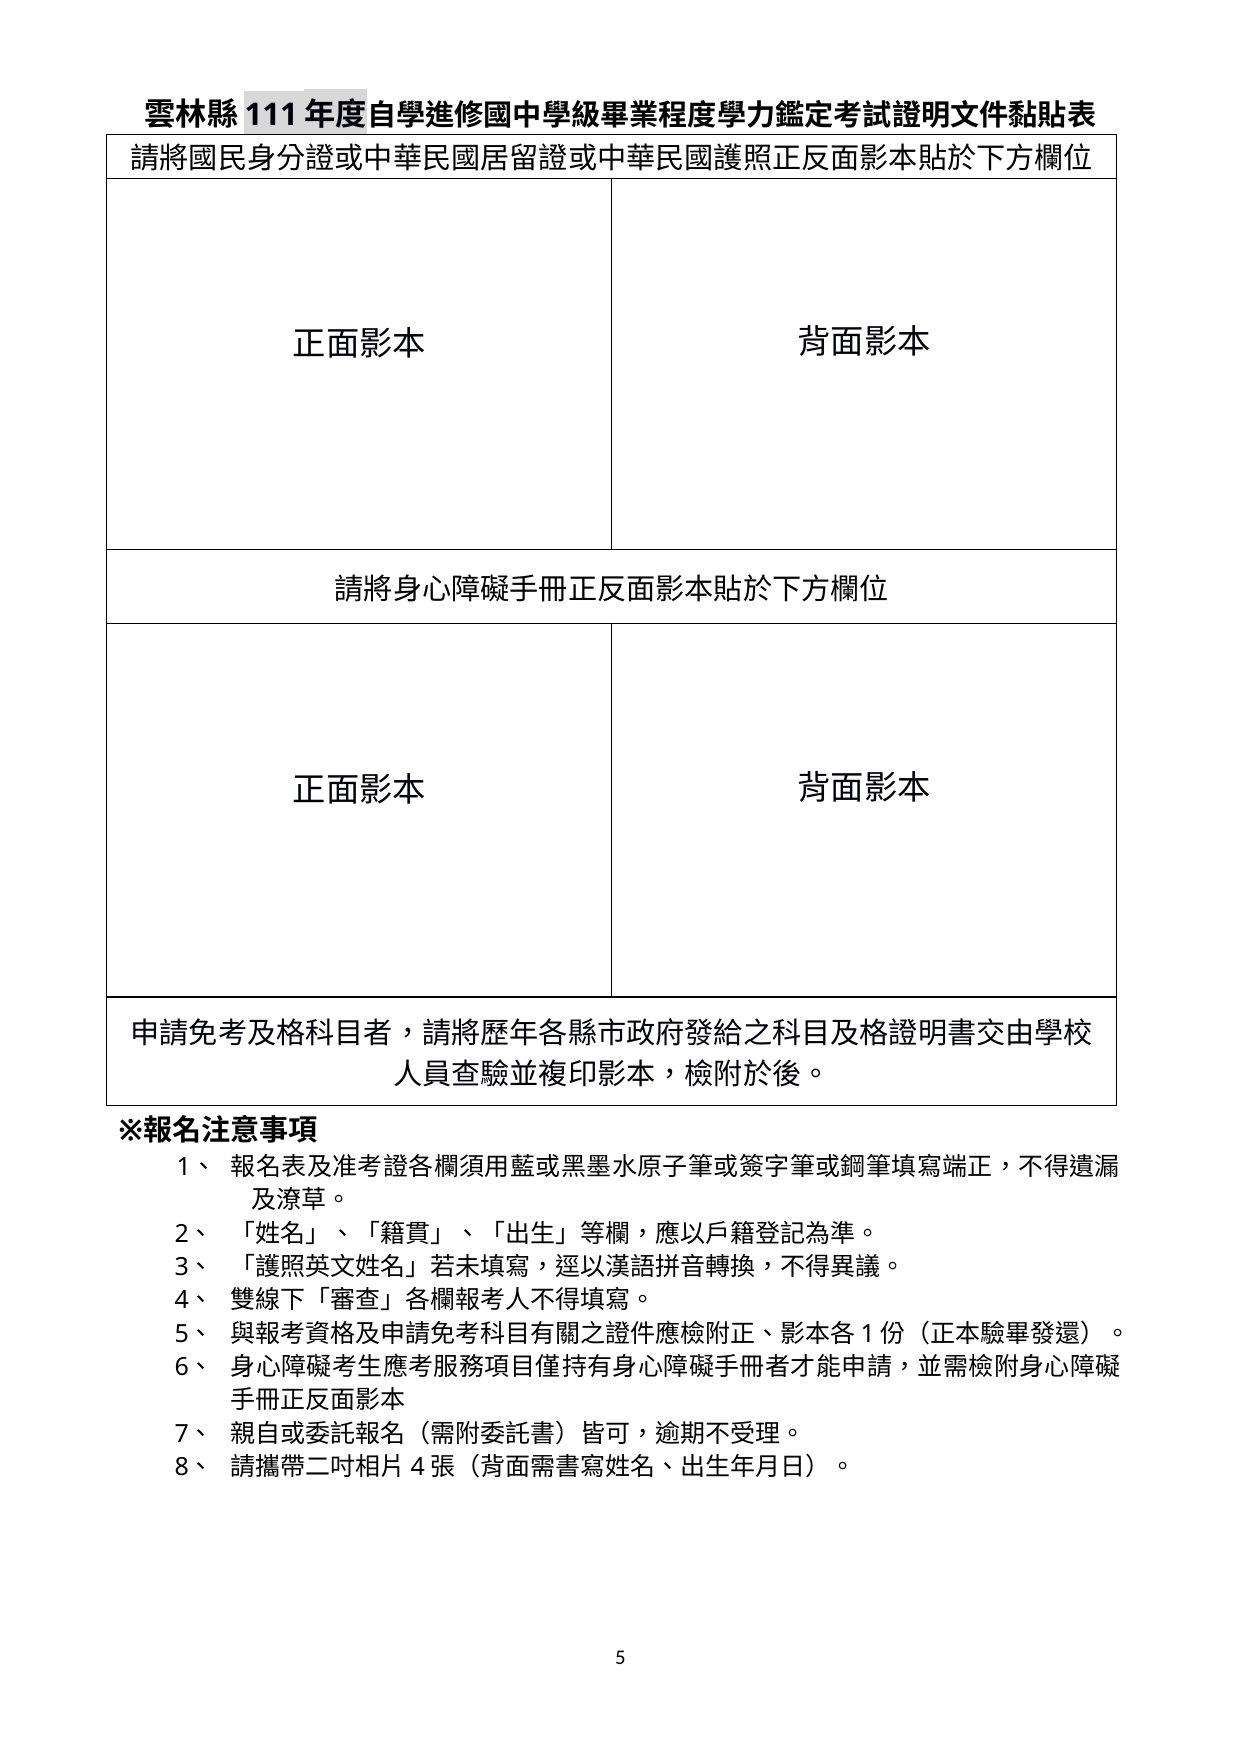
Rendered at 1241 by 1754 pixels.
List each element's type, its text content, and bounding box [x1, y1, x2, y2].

table_cell 背面影本 [612, 624, 1116, 996]
table_header 請將國民身分證或中華民國居留證或中華民國護照正反面影本貼於下方欄位 [107, 135, 1116, 177]
table_cell 申請免考及格科目者，請將歷年各縣市政府發給之科目及格證明書交由學校人員查驗並複印影本，檢附於後。 [107, 998, 1116, 1105]
table_cell 正面影本 [107, 624, 611, 996]
list 與報考資格及申請免考科目有關之證件應檢附正、影本各1份（正本驗畢發還）。 [174, 1316, 1122, 1349]
table_cell 請將身心障礙手冊正反面影本貼於下方欄位 [107, 550, 1116, 622]
list 「護照英文姓名」若未填寫，逕以漢語拼音轉換，不得異議。 [174, 1249, 1122, 1282]
list 身心障礙考生應考服務項目僅持有身心障礙手冊者才能申請，並需檢附身心障礙手冊正反面影本 [174, 1349, 1122, 1416]
list 親自或委託報名（需附委託書）皆可，逾期不受理。 [174, 1416, 1122, 1449]
list 報名表及准考證各欄須用藍或黑墨水原子筆或簽字筆或鋼筆填寫端正，不得遺漏及潦草。 [176, 1149, 1122, 1216]
list 請攜帶二吋相片4張（背面需書寫姓名、出生年月日）。 [174, 1449, 1122, 1482]
list 「姓名」、「籍貫」、「出生」等欄，應以戶籍登記為準。 [174, 1216, 1122, 1249]
text ※報名注意事項 [118, 1106, 1122, 1149]
list 雙線下「審查」各欄報考人不得填寫。 [174, 1282, 1122, 1316]
text 雲林縣111年度自學進修國中學級畢業程度學力鑑定考試證明文件黏貼表 [118, 89, 1122, 134]
table_cell 背面影本 [612, 179, 1116, 549]
table_cell 正面影本 [107, 179, 611, 549]
